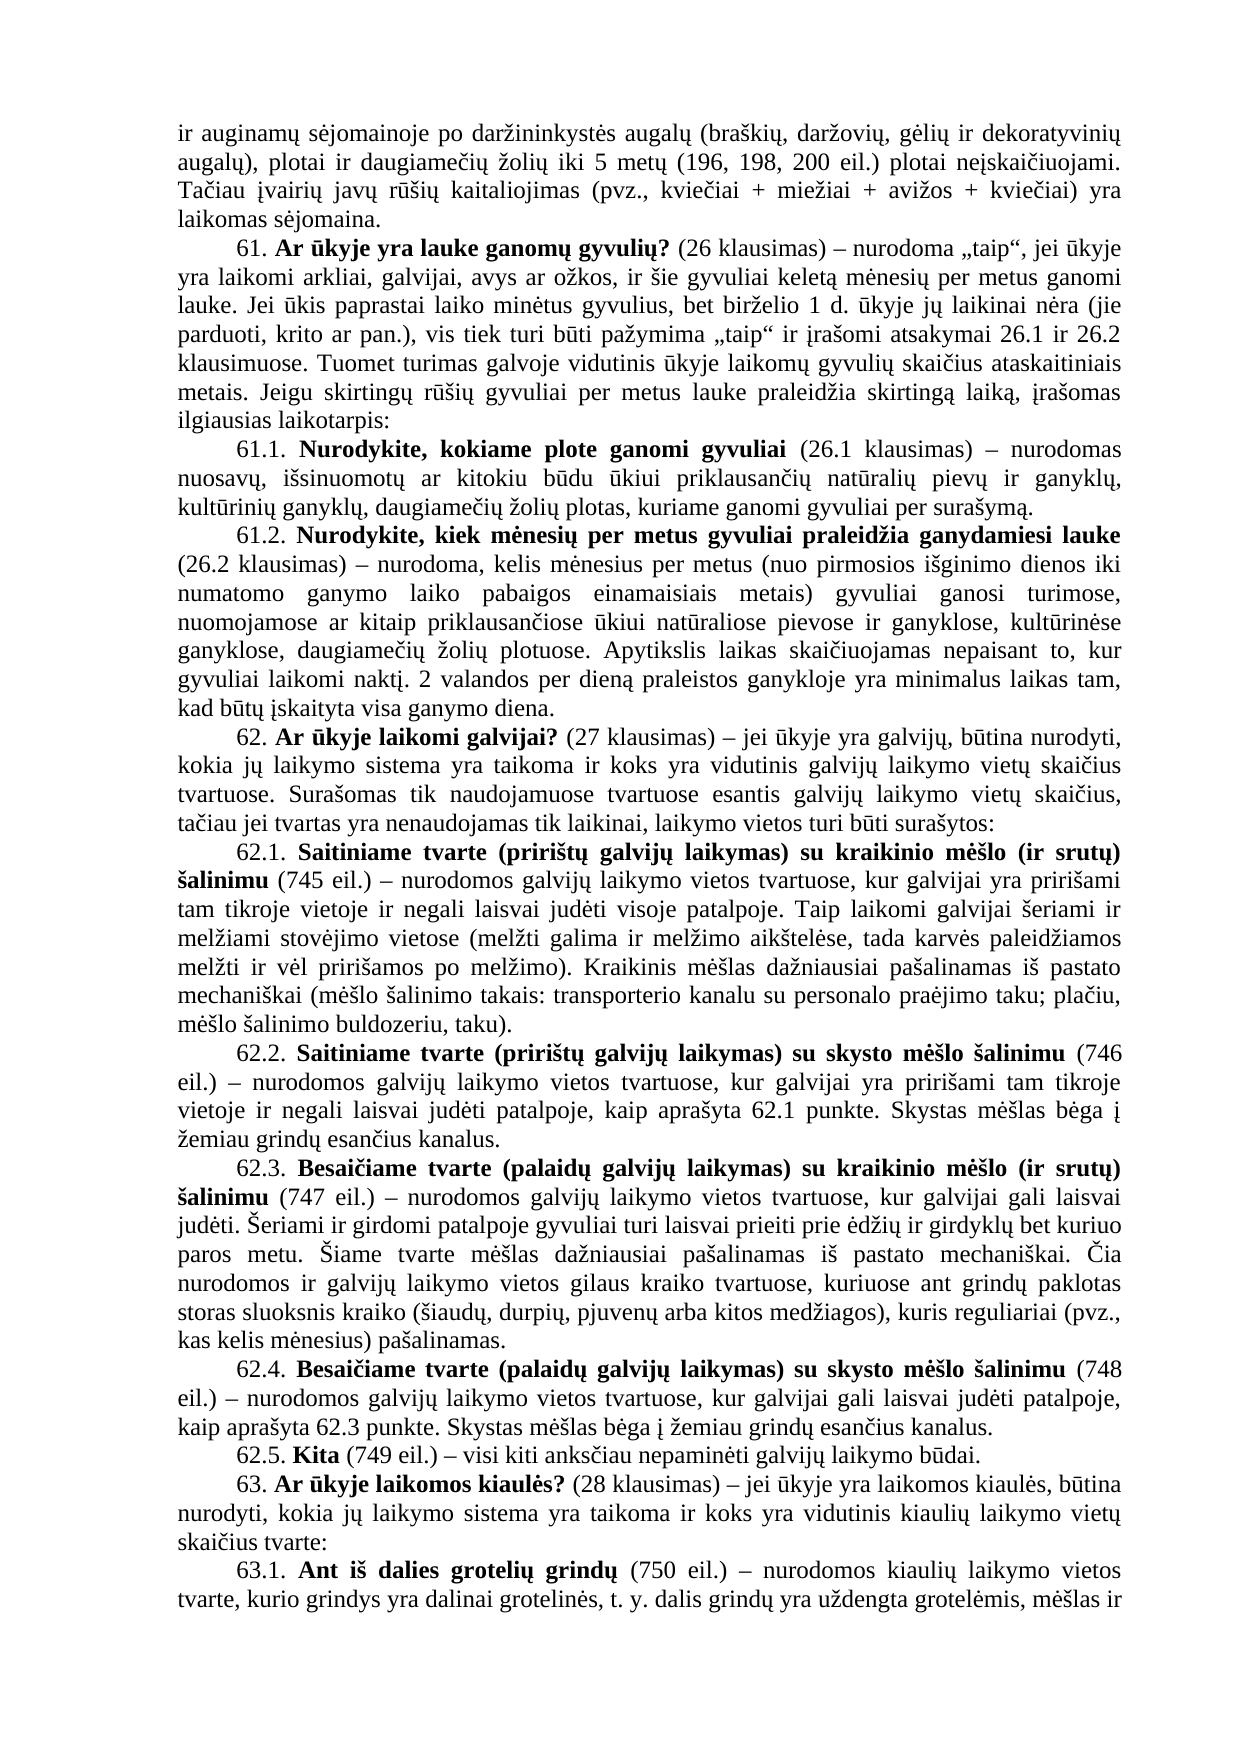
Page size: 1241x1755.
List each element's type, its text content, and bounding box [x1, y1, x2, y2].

text 62.4. Besaičiame tvarte (palaidų galvijų laikymas) su skysto mėšlo šalinimu (748 eil.) – nurodomos galvijų laikymo vietos tvartuose, kur galvijai gali laisvai judėti patalpoje, kaip aprašyta 62.3 punkte. Skystas mėšlas bėga į žemiau grindų esančius kanalus. [177, 1354, 1122, 1441]
text 62.5. Kita (749 eil.) – visi kiti anksčiau nepaminėti galvijų laikymo būdai. [177, 1441, 1122, 1469]
text 62.1. Saitiniame tvarte (pririštų galvijų laikymas) su kraikinio mėšlo (ir srutų) šalinimu (745 eil.) – nurodomos galvijų laikymo vietos tvartuose, kur galvijai yra pririšami tam tikroje vietoje ir negali laisvai judėti visoje patalpoje. Taip laikomi galvijai šeriami ir melžiami stovėjimo vietose (melžti galima ir melžimo aikštelėse, tada karvės paleidžiamos melžti ir vėl pririšamos po melžimo). Kraikinis mėšlas dažniausiai pašalinamas iš pastato mechaniškai (mėšlo šalinimo takais: transporterio kanalu su personalo praėjimo taku; plačiu, mėšlo šalinimo buldozeriu, taku). [177, 837, 1122, 1038]
text 62.3. Besaičiame tvarte (palaidų galvijų laikymas) su kraikinio mėšlo (ir srutų) šalinimu (747 eil.) – nurodomos galvijų laikymo vietos tvartuose, kur galvijai gali laisvai judėti. Šeriami ir girdomi patalpoje gyvuliai turi laisvai prieiti prie ėdžių ir girdyklų bet kuriuo paros metu. Šiame tvarte mėšlas dažniausiai pašalinamas iš pastato mechaniškai. Čia nurodomos ir galvijų laikymo vietos gilaus kraiko tvartuose, kuriuose ant grindų paklotas storas sluoksnis kraiko (šiaudų, durpių, pjuvenų arba kitos medžiagos), kuris reguliariai (pvz., kas kelis mėnesius) pašalinamas. [177, 1153, 1122, 1354]
text 63. Ar ūkyje laikomos kiaulės? (28 klausimas) – jei ūkyje yra laikomos kiaulės, būtina nurodyti, kokia jų laikymo sistema yra taikoma ir koks yra vidutinis kiaulių laikymo vietų skaičius tvarte: [177, 1469, 1122, 1556]
text ir auginamų sėjomainoje po daržininkystės augalų (braškių, daržovių, gėlių ir dekoratyvinių augalų), plotai ir daugiamečių žolių iki 5 metų (196, 198, 200 eil.) plotai neįskaičiuojami. Tačiau įvairių javų rūšių kaitaliojimas (pvz., kviečiai + miežiai + avižos + kviečiai) yra laikomas sėjomaina. [177, 118, 1122, 233]
text 62. Ar ūkyje laikomi galvijai? (27 klausimas) – jei ūkyje yra galvijų, būtina nurodyti, kokia jų laikymo sistema yra taikoma ir koks yra vidutinis galvijų laikymo vietų skaičius tvartuose. Surašomas tik naudojamuose tvartuose esantis galvijų laikymo vietų skaičius, tačiau jei tvartas yra nenaudojamas tik laikinai, laikymo vietos turi būti surašytos: [177, 722, 1122, 837]
text 61. Ar ūkyje yra lauke ganomų gyvulių? (26 klausimas) – nurodoma „taip“, jei ūkyje yra laikomi arkliai, galvijai, avys ar ožkos, ir šie gyvuliai keletą mėnesių per metus ganomi lauke. Jei ūkis paprastai laiko minėtus gyvulius, bet birželio 1 d. ūkyje jų laikinai nėra (jie parduoti, krito ar pan.), vis tiek turi būti pažymima „taip“ ir įrašomi atsakymai 26.1 ir 26.2 klausimuose. Tuomet turimas galvoje vidutinis ūkyje laikomų gyvulių skaičius ataskaitiniais metais. Jeigu skirtingų rūšių gyvuliai per metus lauke praleidžia skirtingą laiką, įrašomas ilgiausias laikotarpis: [177, 233, 1122, 434]
text 61.2. Nurodykite, kiek mėnesių per metus gyvuliai praleidžia ganydamiesi lauke (26.2 klausimas) – nurodoma, kelis mėnesius per metus (nuo pirmosios išginimo dienos iki numatomo ganymo laiko pabaigos einamaisiais metais) gyvuliai ganosi turimose, nuomojamose ar kitaip priklausančiose ūkiui natūraliose pievose ir ganyklose, kultūrinėse ganyklose, daugiamečių žolių plotuose. Apytikslis laikas skaičiuojamas nepaisant to, kur gyvuliai laikomi naktį. 2 valandos per dieną praleistos ganykloje yra minimalus laikas tam, kad būtų įskaityta visa ganymo diena. [177, 521, 1122, 722]
text 62.2. Saitiniame tvarte (pririštų galvijų laikymas) su skysto mėšlo šalinimu (746 eil.) – nurodomos galvijų laikymo vietos tvartuose, kur galvijai yra pririšami tam tikroje vietoje ir negali laisvai judėti patalpoje, kaip aprašyta 62.1 punkte. Skystas mėšlas bėga į žemiau grindų esančius kanalus. [177, 1038, 1122, 1153]
text 61.1. Nurodykite, kokiame plote ganomi gyvuliai (26.1 klausimas) – nurodomas nuosavų, išsinuomotų ar kitokiu būdu ūkiui priklausančių natūralių pievų ir ganyklų, kultūrinių ganyklų, daugiamečių žolių plotas, kuriame ganomi gyvuliai per surašymą. [177, 434, 1122, 521]
text 63.1. Ant iš dalies grotelių grindų (750 eil.) – nurodomos kiaulių laikymo vietos tvarte, kurio grindys yra dalinai grotelinės, t. y. dalis grindų yra uždengta grotelėmis, mėšlas ir [177, 1556, 1122, 1613]
